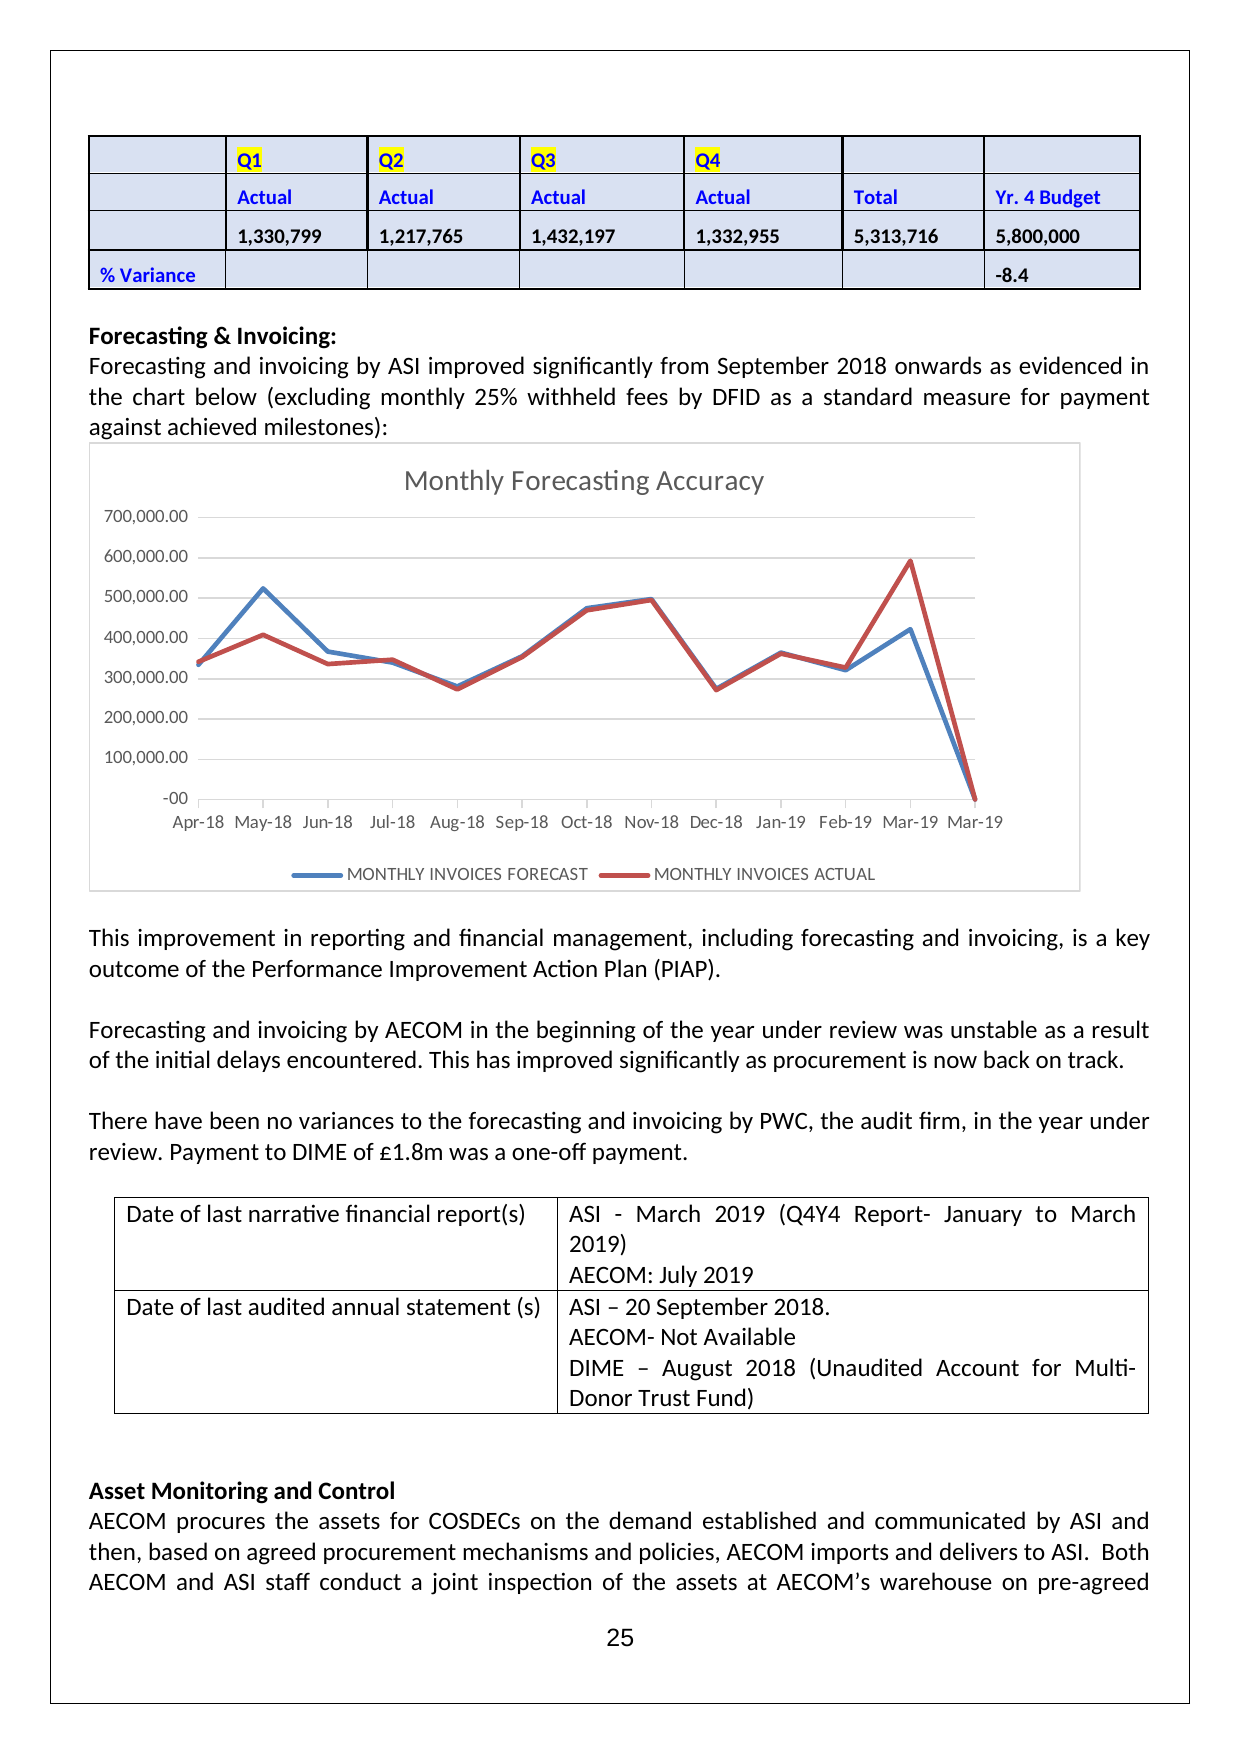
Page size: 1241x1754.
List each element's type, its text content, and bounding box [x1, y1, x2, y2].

table_header [90, 137, 225, 172]
table_cell [90, 174, 225, 210]
table_cell Actual [369, 174, 519, 210]
text Asset Monitoring and Control [89, 1475, 1152, 1505]
table_cell [685, 251, 842, 287]
table_cell 1,332,955 [685, 211, 841, 249]
table_cell Date of last audited annual statement (s) [115, 1291, 557, 1413]
table_cell 5,800,000 [985, 211, 1139, 249]
table_header Q2 [369, 137, 519, 172]
table_cell 1,217,765 [369, 211, 519, 249]
table_header ASI - March 2019 (Q4Y4 Report- January to March 2019) AECOM: July 2019 [558, 1198, 1148, 1289]
text Forecasting and invoicing by AECOM in the beginning of the year under review was unstable as a result of the initial delays encountered. This has improved significantly as procurement is now back on track. [89, 1014, 1152, 1075]
text This improvement in reporting and financial management, including forecasting and invoicing, is a key outcome of the Performance Improvement Action Plan (PIAP). [89, 922, 1152, 983]
table_cell 5,313,716 [844, 211, 983, 249]
table_cell Actual [685, 174, 841, 210]
table_header [985, 137, 1139, 172]
table_header Date of last narrative financial report(s) [115, 1198, 557, 1289]
text Forecasting and invoicing by ASI improved significantly from September 2018 onwards as evidenced in the chart below (excluding monthly 25% withheld fees by DFID as a standard measure for payment against achieved milestones): [89, 351, 1152, 442]
table_cell [368, 251, 519, 287]
table_cell ASI – 20 September 2018. AECOM- Not Available DIME – August 2018 (Unaudited Account for Multi-Donor Trust Fund) [558, 1291, 1148, 1413]
table_cell [843, 251, 984, 287]
table_cell Total [844, 174, 983, 210]
text Forecasting & Invoicing: [89, 320, 1152, 351]
table_cell 1,432,197 [521, 211, 683, 249]
table_cell Actual [521, 174, 683, 210]
table_header Q4 [685, 137, 841, 172]
table_cell -8.4 [985, 251, 1139, 287]
table_cell [90, 211, 225, 249]
table_header Q1 [227, 137, 366, 172]
table_cell % Variance [90, 251, 225, 287]
table_cell [226, 251, 367, 287]
table_cell 1,330,799 [227, 211, 366, 249]
text There have been no variances to the forecasting and invoicing by PWC, the audit firm, in the year under review. Payment to DIME of £1.8m was a one-off payment. [89, 1105, 1152, 1166]
text AECOM procures the assets for COSDECs on the demand established and communicated by ASI and then, based on agreed procurement mechanisms and policies, AECOM imports and delivers to ASI. Both AECOM and ASI staff conduct a joint inspection of the assets at AECOM’s warehouse on pre-agreed [89, 1505, 1152, 1597]
table_cell Yr. 4 Budget [985, 174, 1139, 210]
table_header Q3 [521, 137, 683, 172]
table_cell Actual [227, 174, 366, 210]
table_header [844, 137, 983, 172]
table_cell [520, 251, 684, 287]
